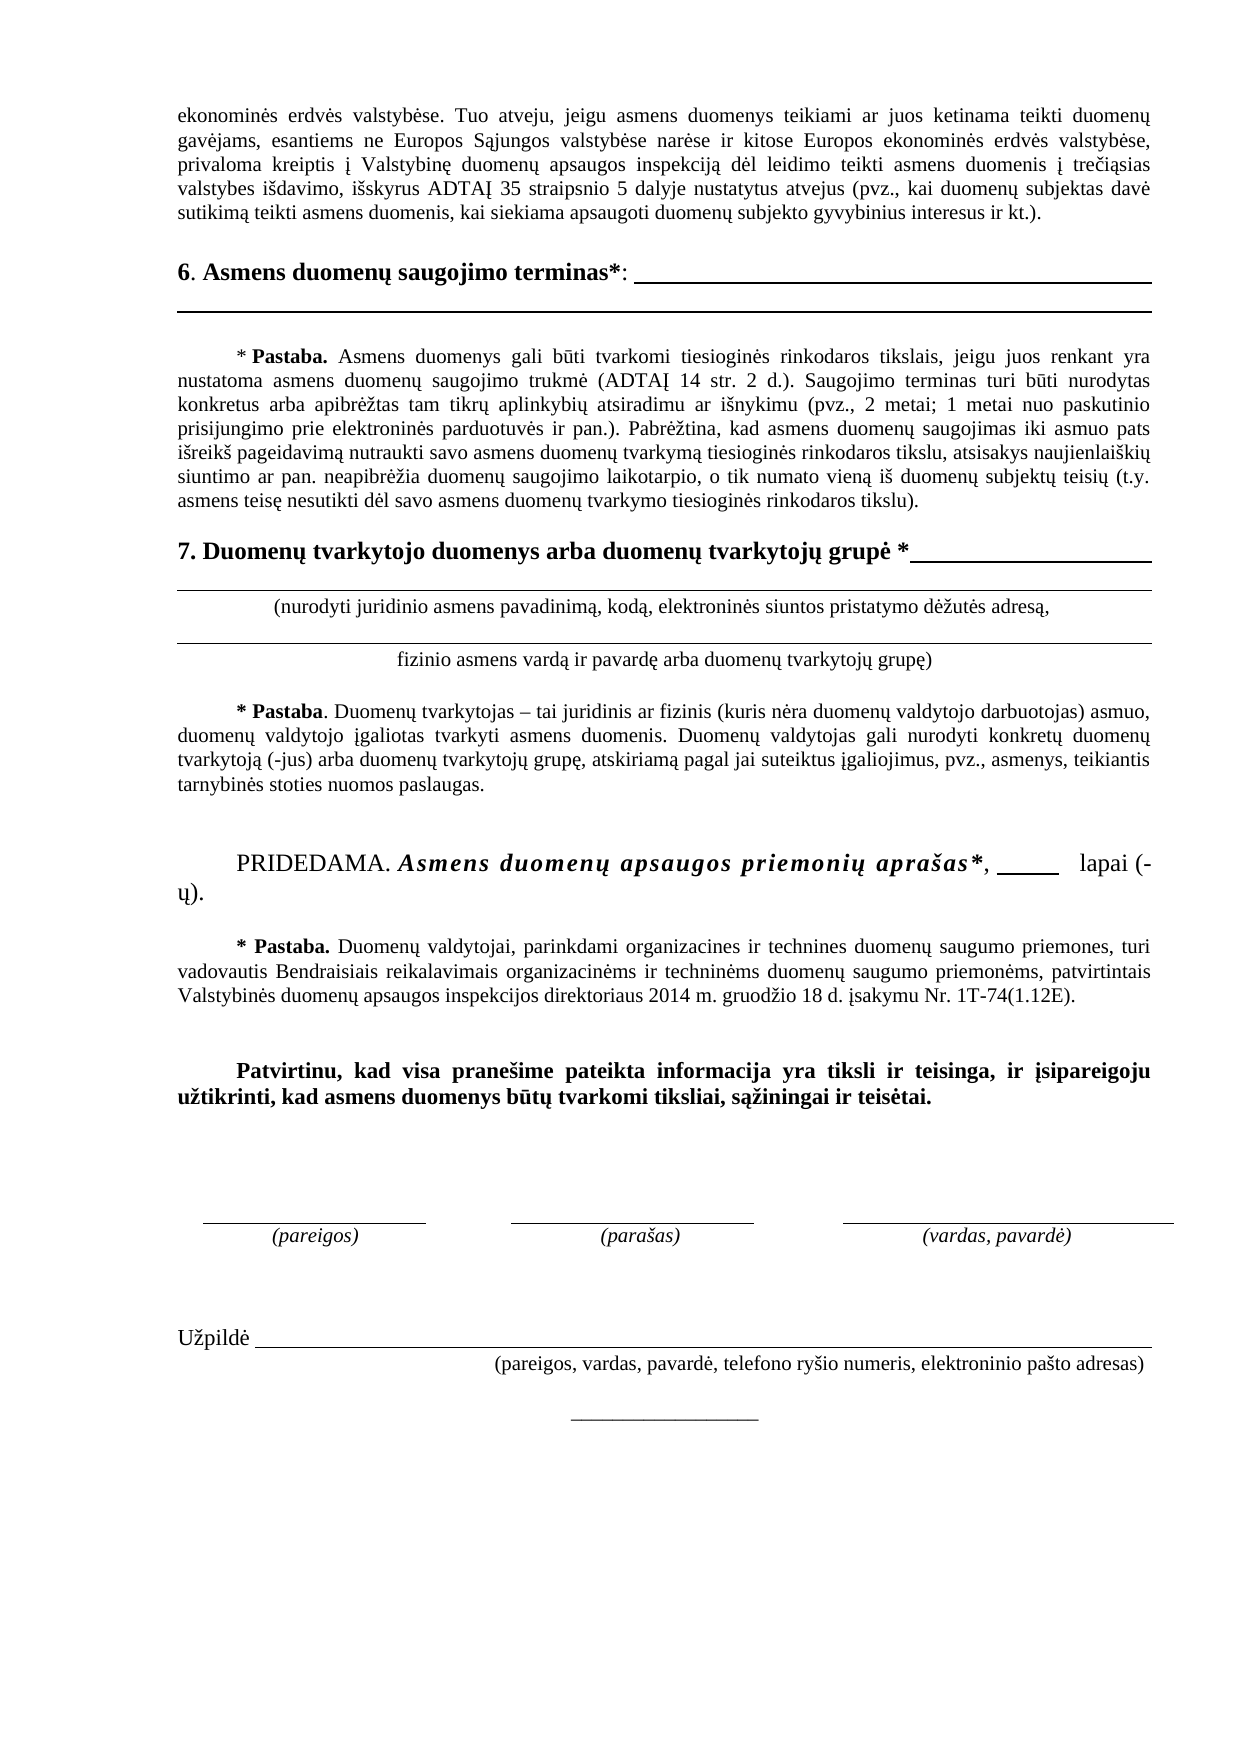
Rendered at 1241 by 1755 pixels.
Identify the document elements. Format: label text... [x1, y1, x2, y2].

table_header [843, 1194, 1174, 1222]
table_cell (pareigos) [203, 1224, 426, 1276]
text * Pastaba. Asmens duomenys gali būti tvarkomi tiesioginės rinkodaros tikslais, jeigu juos renkant yra nustatoma asmens duomenų saugojimo trukmė (ADTAĮ 14 str. 2 d.). Saugojimo terminas turi būti nurodytas konkretus arba apibrėžtas tam tikrų aplinkybių atsiradimu ar išnykimu (pvz., 2 metai; 1 metai nuo paskutinio prisijungimo prie elektroninės parduotuvės ir pan.). Pabrėžtina, kad asmens duomenų saugojimas iki asmuo pats išreikš pageidavimą nutraukti savo asmens duomenų tvarkymą tiesioginės rinkodaros tikslu, atsisakys naujienlaiškių siuntimo ar pan. neapibrėžia duomenų saugojimo laikotarpio, o tik numato vieną iš duomenų subjektų teisių (t.y. asmens teisę nesutikti dėl savo asmens duomenų tvarkymo tiesioginės rinkodaros tikslu). [177, 344, 1152, 512]
text Užpildė [177, 1324, 1152, 1351]
table_cell [426, 1223, 511, 1276]
text PRIDEDAMA. Asmens duomenų apsaugos priemonių aprašas*, lapai (-ų). [177, 848, 1152, 906]
table_header [426, 1194, 511, 1222]
text 7. Duomenų tvarkytojo duomenys arba duomenų tvarkytojų grupė * [177, 536, 1152, 565]
table_cell (vardas, pavardė) [843, 1224, 1174, 1276]
text 6. Asmens duomenų saugojimo terminas*: [177, 257, 1152, 286]
table_cell [754, 1223, 843, 1276]
text (nurodyti juridinio asmens pavadinimą, kodą, elektroninės siuntos pristatymo dėžutės adresą, [177, 594, 1152, 618]
table_header [511, 1194, 754, 1222]
text * Pastaba. Duomenų valdytojai, parinkdami organizacines ir technines duomenų saugumo priemones, turi vadovautis Bendraisiais reikalavimais organizacinėms ir techninėms duomenų saugumo priemonėms, patvirtintais Valstybinės duomenų apsaugos inspekcijos direktoriaus 2014 m. gruodžio 18 d. įsakymu Nr. 1T-74(1.12E). [177, 934, 1152, 1007]
text __________________ [177, 1399, 1152, 1423]
text Patvirtinu, kad visa pranešime pateikta informacija yra tiksli ir teisinga, ir įsipareigoju užtikrinti, kad asmens duomenys būtų tvarkomi tiksliai, sąžiningai ir teisėtai. [177, 1057, 1152, 1110]
table_header [754, 1194, 843, 1222]
table_cell (parašas) [511, 1224, 754, 1276]
text ekonominės erdvės valstybėse. Tuo atveju, jeigu asmens duomenys teikiami ar juos ketinama teikti duomenų gavėjams, esantiems ne Europos Sąjungos valstybėse narėse ir kitose Europos ekonominės erdvės valstybėse, privaloma kreiptis į Valstybinę duomenų apsaugos inspekciją dėl leidimo teikti asmens duomenis į trečiąsias valstybes išdavimo, išskyrus ADTAĮ 35 straipsnio 5 dalyje nustatytus atvejus (pvz., kai duomenų subjektas davė sutikimą teikti asmens duomenis, kai siekiama apsaugoti duomenų subjekto gyvybinius interesus ir kt.). [177, 103, 1152, 224]
table_header [203, 1194, 426, 1222]
text (pareigos, vardas, pavardė, telefono ryšio numeris, elektroninio pašto adresas) [177, 1351, 1152, 1375]
text * Pastaba. Duomenų tvarkytojas – tai juridinis ar fizinis (kuris nėra duomenų valdytojo darbuotojas) asmuo, duomenų valdytojo įgaliotas tvarkyti asmens duomenis. Duomenų valdytojas gali nurodyti konkretų duomenų tvarkytoją (-jus) arba duomenų tvarkytojų grupę, atskiriamą pagal jai suteiktus įgaliojimus, pvz., asmenys, teikiantis tarnybinės stoties nuomos paslaugas. [177, 699, 1152, 796]
text fizinio asmens vardą ir pavardę arba duomenų tvarkytojų grupę) [177, 646, 1152, 671]
